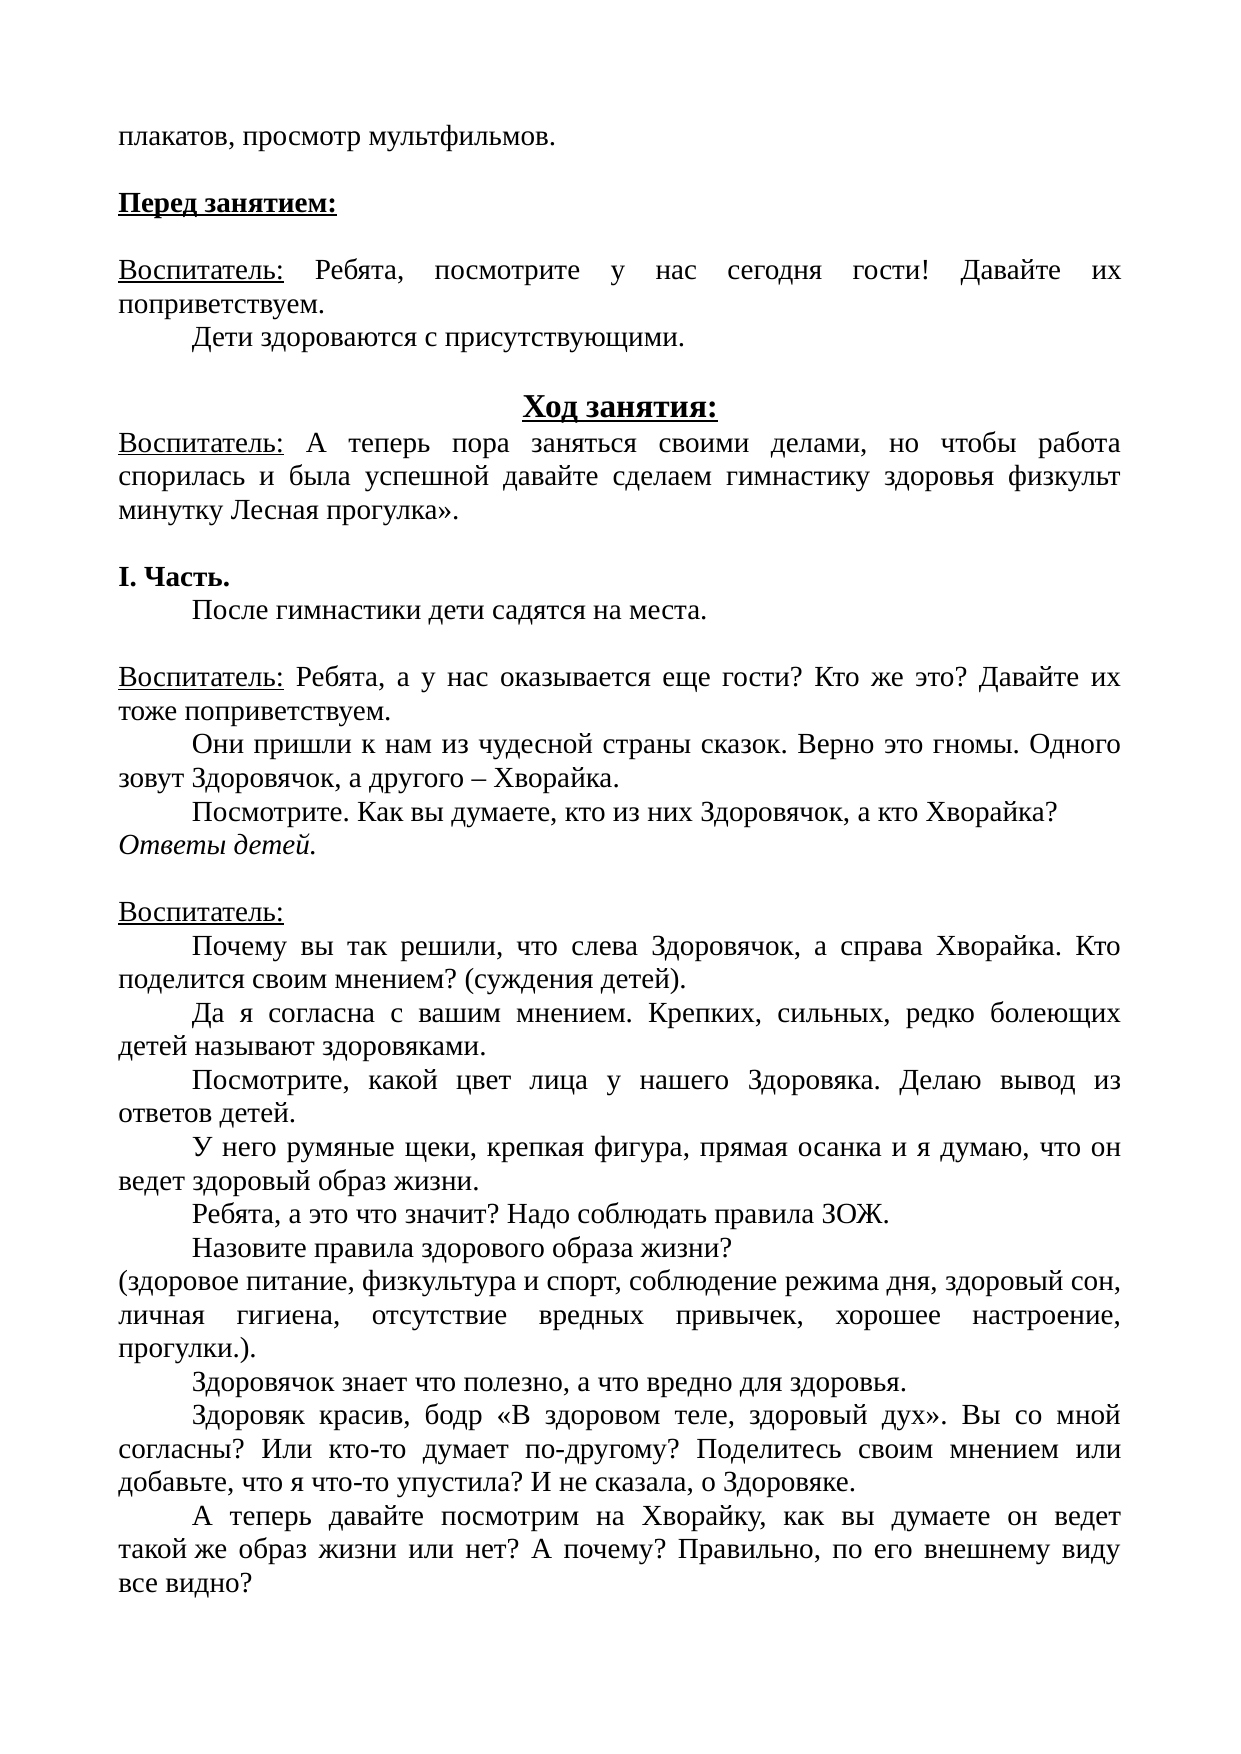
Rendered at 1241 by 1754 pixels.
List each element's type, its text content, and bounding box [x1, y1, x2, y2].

text Ход занятия: [118, 386, 1122, 425]
text Воспитатель: Ребята, а у нас оказывается еще гости? Кто же это? Давайте их тоже поприветствуем. [118, 659, 1122, 727]
text Посмотрите. Как вы думаете, кто из них Здоровячок, а кто Хворайка? [118, 794, 1122, 827]
text Почему вы так решили, что слева Здоровячок, а справа Хворайка. Кто поделится своим мнением? (суждения детей). [118, 928, 1122, 995]
text плакатов, просмотр мультфильмов. [118, 118, 1122, 152]
text Воспитатель: А теперь пора заняться своими делами, но чтобы работа спорилась и была успешной давайте сделаем гимнастику здоровья физкульт минутку Лесная прогулка». [118, 425, 1122, 525]
text Воспитатель: [118, 894, 1122, 928]
text Ребята, а это что значит? Надо соблюдать правила ЗОЖ. [118, 1196, 1122, 1230]
text I. Часть. [118, 559, 1122, 592]
text Ответы детей. [118, 827, 1122, 861]
text Посмотрите, какой цвет лица у нашего Здоровяка. Делаю вывод из ответов детей. [118, 1062, 1122, 1129]
text Назовите правила здорового образа жизни? [118, 1230, 1122, 1263]
text У него румяные щеки, крепкая фигура, прямая осанка и я думаю, что он ведет здоровый образ жизни. [118, 1129, 1122, 1196]
text А теперь давайте посмотрим на Хворайку, как вы думаете он ведет такой же образ жизни или нет? А почему? Правильно, по его внешнему виду все видно? [118, 1498, 1122, 1599]
text Воспитатель: Ребята, посмотрите у нас сегодня гости! Давайте их поприветствуем. [118, 252, 1122, 319]
text Здоровячок знает что полезно, а что вредно для здоровья. [118, 1364, 1122, 1397]
text (здоровое питание, физкультура и спорт, соблюдение режима дня, здоровый сон, личная гигиена, отсутствие вредных привычек, хорошее настроение, прогулки.). [118, 1263, 1122, 1364]
text Дети здороваются с присутствующими. [118, 319, 1122, 353]
text Они пришли к нам из чудесной страны сказок. Верно это гномы. Одного зовут Здоровячок, а другого – Хворайка. [118, 727, 1122, 794]
text После гимнастики дети садятся на места. [118, 592, 1122, 626]
text Да я согласна с вашим мнением. Крепких, сильных, редко болеющих детей называют здоровяками. [118, 995, 1122, 1062]
text Здоровяк красив, бодр «В здоровом теле, здоровый дух». Вы со мной согласны? Или кто‑то думает по-другому? Поделитесь своим мнением или добавьте, что я что‑то упустила? И не сказала, о Здоровяке. [118, 1397, 1122, 1498]
text Перед занятием: [118, 185, 1122, 219]
